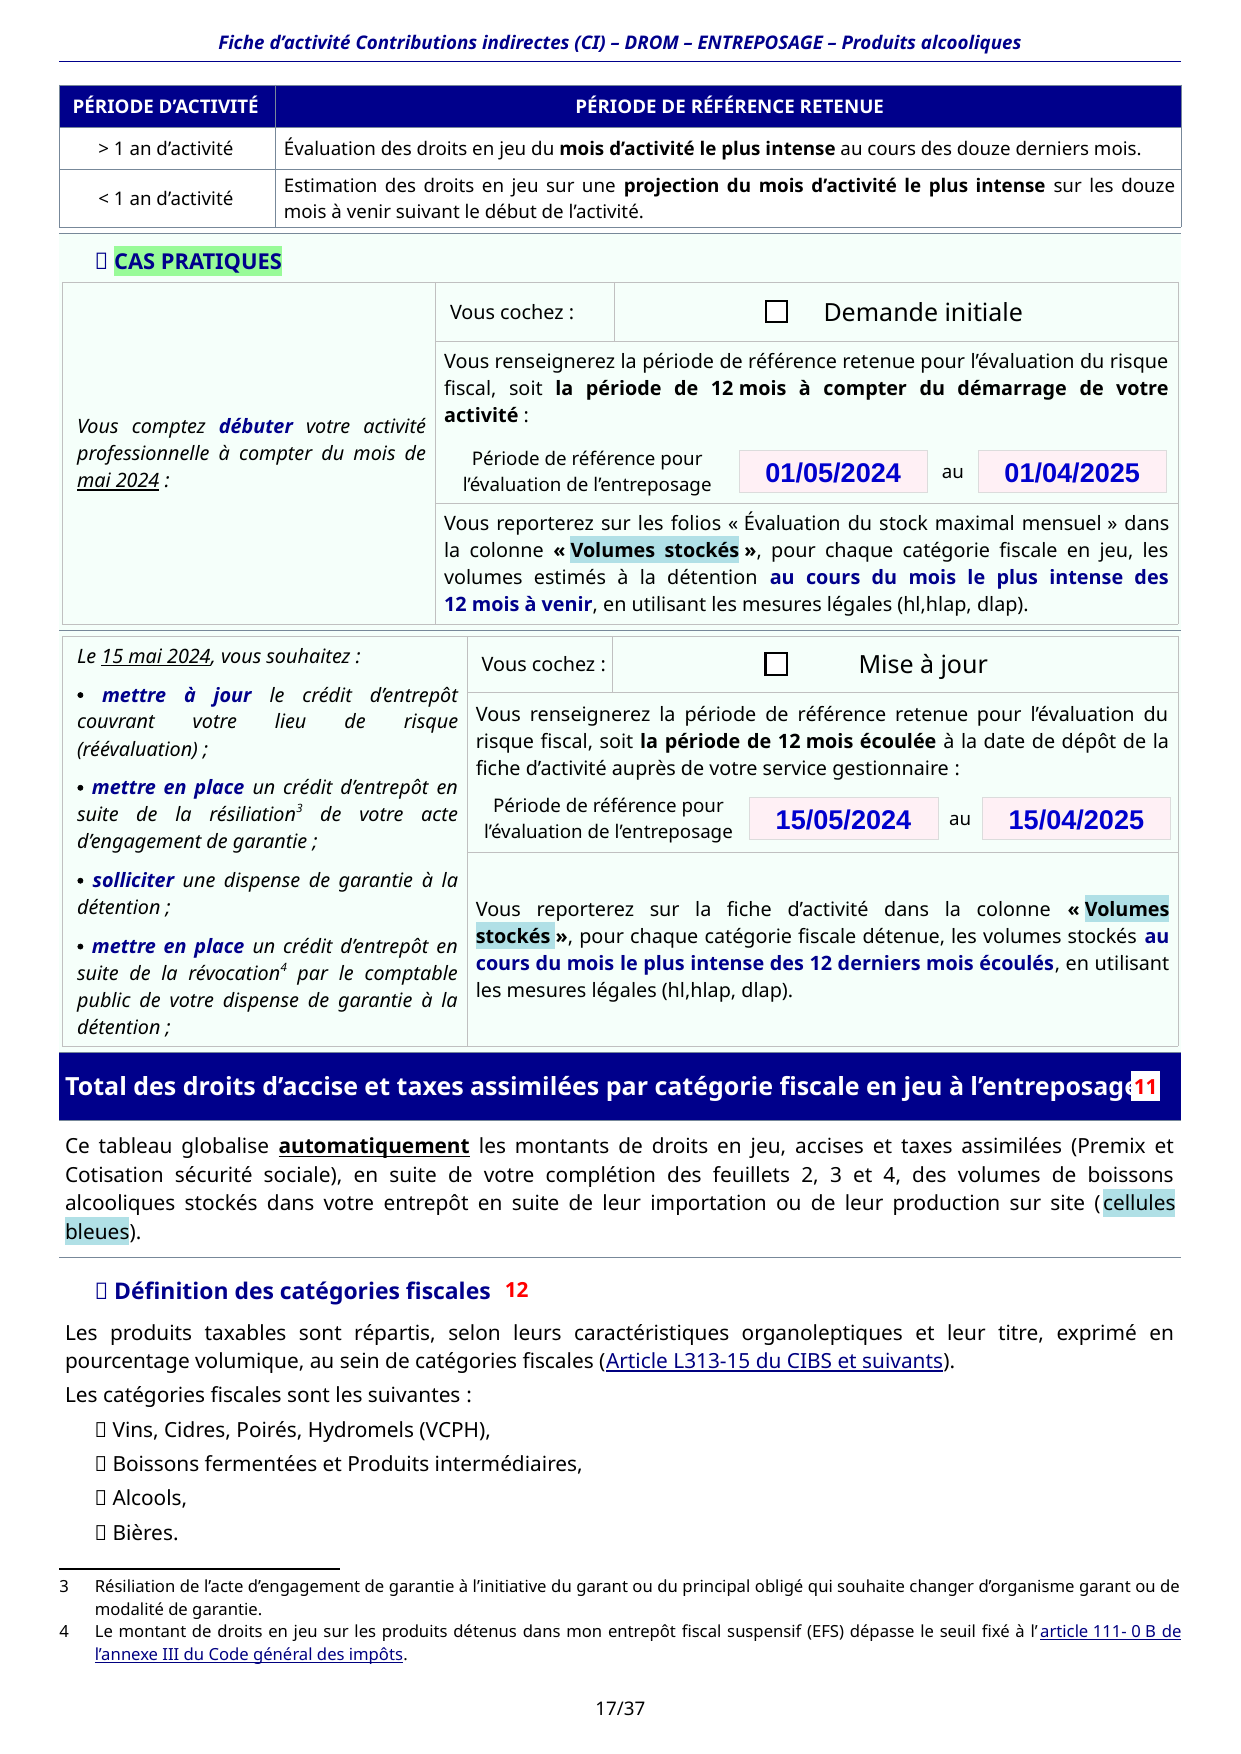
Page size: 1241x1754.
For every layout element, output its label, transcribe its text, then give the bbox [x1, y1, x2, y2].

table_header au [932, 440, 974, 502]
table_header [974, 440, 1171, 502]
table_header Période de référence pour l’évaluation de l’entreposage [443, 440, 732, 502]
table_header Vous cochez : [468, 637, 612, 692]
table_header Mise à jour [803, 647, 1043, 681]
table_header [613, 637, 1178, 692]
table_header [735, 440, 932, 502]
table_header Vous cochez : [436, 283, 614, 341]
table_header [59, 228, 1181, 233]
table_cell  CAS PRATIQUES [59, 234, 1181, 630]
table_cell Total des droits d’accise et taxes assimilées par catégorie fiscale en jeu à l’entreposage [59, 1053, 1181, 1120]
table_header [748, 787, 939, 849]
table_cell Vous reporterez sur les folios « Évaluation du stock maximal mensuel » dans la colonne « Volumes stockés », pour chaque catégorie fiscale en jeu, les volumes estimés à la détention au cours du mois le plus intense des 12 mois à venir, en utilisant les mesures légales (hl,hlap, dlap). [436, 504, 1178, 624]
table_cell Estimation des droits en jeu sur une projection du mois d’activité le plus intense sur les douze mois à venir suivant le début de l’activité. [276, 170, 1181, 227]
table_header [748, 647, 803, 681]
table_cell Vous renseignerez la période de référence retenue pour l’évaluation du risque fiscal, soit la période de 12 mois écoulée à la date de dépôt de la fiche d’activité auprès de votre service gestionnaire : [468, 693, 1178, 852]
table_header Vous comptez débuter votre activité professionnelle à compter du mois de mai 2024 : [63, 283, 435, 624]
table_header [980, 787, 1172, 849]
table_cell > 1 an d’activité [60, 128, 275, 169]
table_cell < 1 an d’activité [60, 170, 275, 227]
table_header [748, 295, 802, 328]
table_header au [940, 787, 980, 849]
table_cell  Définition des catégories fiscales Les produits taxables sont répartis, selon leurs caractéristiques organoleptiques et leur titre, exprimé en pourcentage volumique, au sein de catégories fiscales (Article L313-15 du CIBS et suivants). Les catégories fiscales sont les suivantes :  Vins, Cidres, Poirés, Hydromels (VCPH),  Boissons fermentées et Produits intermédiaires,  Alcools,  Bières. [59, 1258, 1181, 1552]
table_cell Ce tableau globalise automatiquement les montants de droits en jeu, accises et taxes assimilées (Premix et Cotisation sécurité sociale), en suite de votre complétion des feuillets 2, 3 et 4, des volumes de boissons alcooliques stockés dans votre entrepôt en suite de leur importation ou de leur production sur site (cellules bleues). [59, 1121, 1181, 1257]
table_header [59, 79, 1181, 85]
table_header PÉRIODE DE RÉFÉRENCE RETENUE [276, 86, 1181, 127]
table_cell Vous reporterez sur la fiche d’activité dans la colonne « Volumes stockés », pour chaque catégorie fiscale détenue, les volumes stockés au cours du mois le plus intense des 12 derniers mois écoulés, en utilisant les mesures légales (hl,hlap, dlap). [468, 853, 1178, 1046]
table_cell Évaluation des droits en jeu du mois d’activité le plus intense au cours des douze derniers mois. [276, 128, 1181, 169]
table_header [615, 283, 1178, 341]
table_header Le 15 mai 2024, vous souhaitez :  mettre à jour le crédit d’entrepôt couvrant votre lieu de risque (réévaluation) ;  mettre en place un crédit d’entrepôt en suite de la résiliation de votre acte d’engagement de garantie ;  solliciter une dispense de garantie à la détention ;  mettre en place un crédit d’entrepôt en suite de la révocation par le comptable public de votre dispense de garantie à la détention ; [63, 637, 467, 1046]
table_cell [59, 631, 1181, 1052]
table_cell Vous renseignerez la période de référence retenue pour l’évaluation du risque fiscal, soit la période de 12 mois à compter du démarrage de votre activité : [436, 342, 1178, 503]
table_header PÉRIODE D’ACTIVITÉ [60, 86, 275, 127]
table_header Demande initiale [803, 295, 1043, 328]
table_header Période de référence pour l’évaluation de l’entreposage [473, 787, 744, 849]
